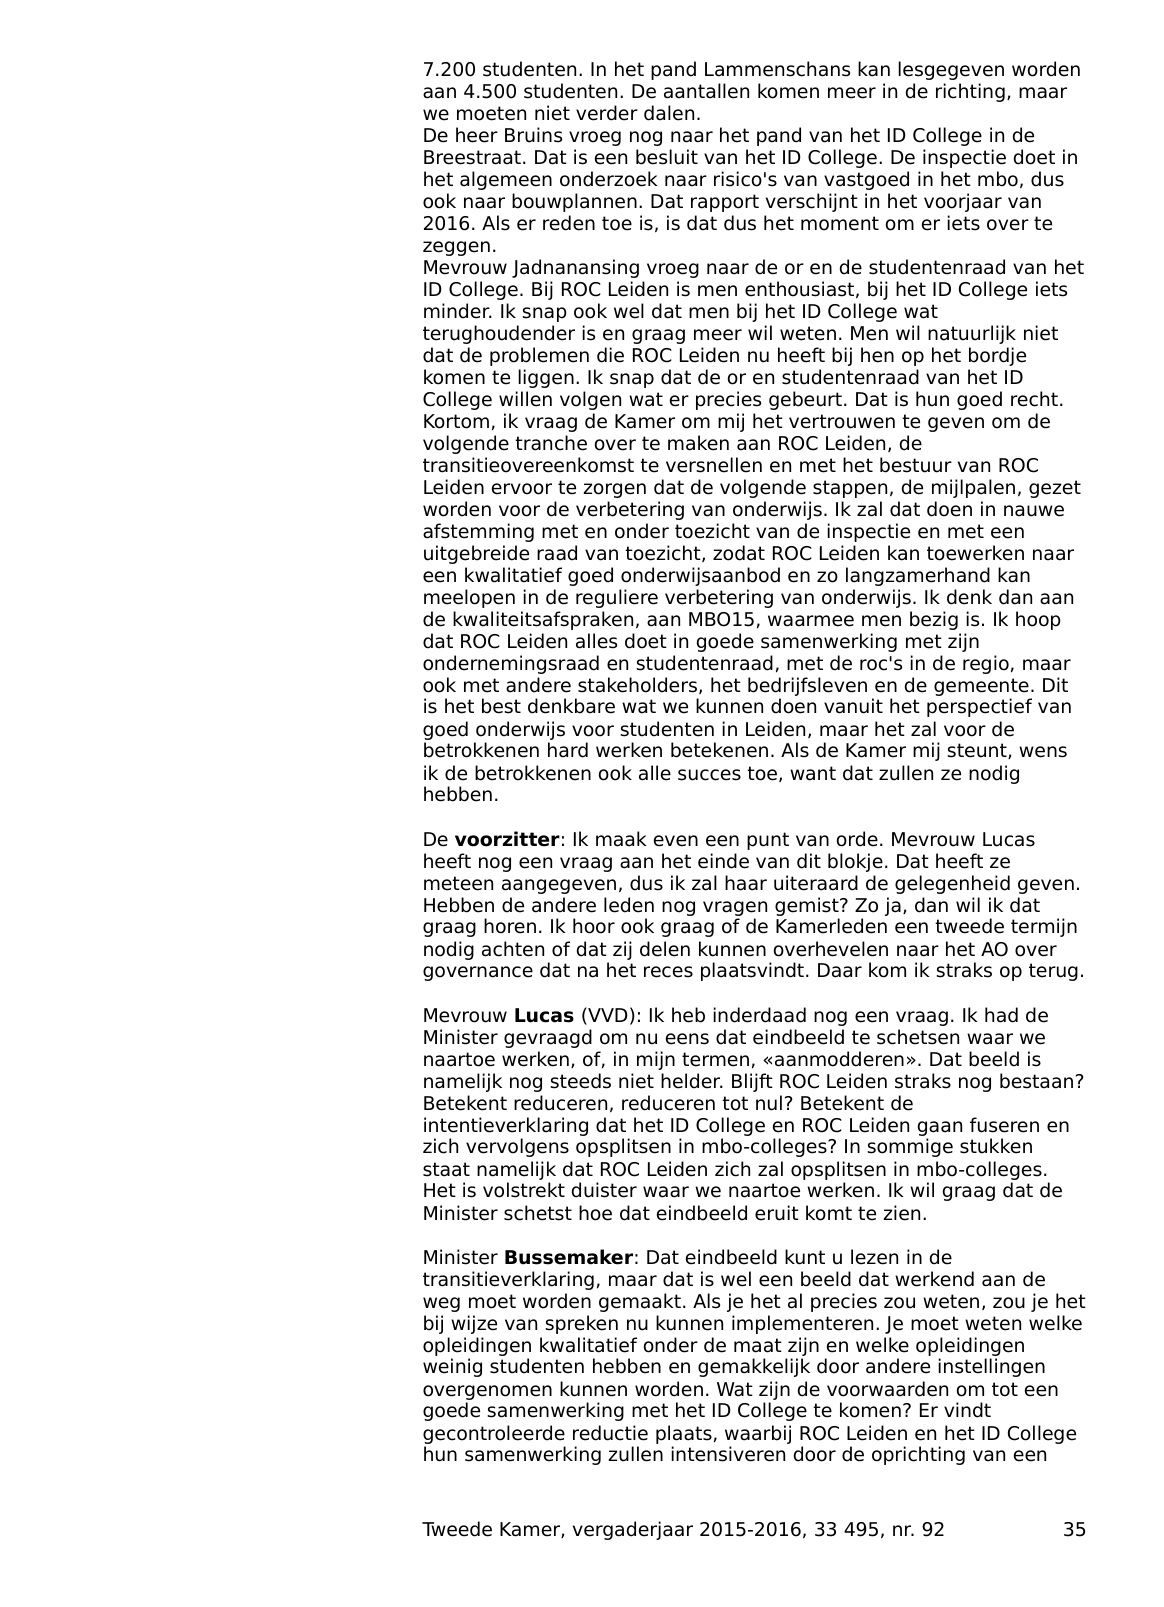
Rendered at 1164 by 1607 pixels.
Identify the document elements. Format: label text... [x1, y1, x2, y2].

text De heer Bruins vroeg nog naar het pand van het ID College in de Breestraat. Dat is een besluit van het ID College. De inspectie doet in het algemeen onderzoek naar risico's van vastgoed in het mbo, dus ook naar bouwplannen. Dat rapport verschijnt in het voorjaar van 2016. Als er reden toe is, is dat dus het moment om er iets over te zeggen. [422, 125, 1087, 257]
text Mevrouw Jadnanansing vroeg naar de or en de studentenraad van het ID College. Bij ROC Leiden is men enthousiast, bij het ID College iets minder. Ik snap ook wel dat men bij het ID College wat terughoudender is en graag meer wil weten. Men wil natuurlijk niet dat de problemen die ROC Leiden nu heeft bij hen op het bordje komen te liggen. Ik snap dat de or en studentenraad van het ID College willen volgen wat er precies gebeurt. Dat is hun goed recht. [422, 257, 1087, 411]
text Kortom, ik vraag de Kamer om mij het vertrouwen te geven om de volgende tranche over te maken aan ROC Leiden, de transitieovereenkomst te versnellen en met het bestuur van ROC Leiden ervoor te zorgen dat de volgende stappen, de mijlpalen, gezet worden voor de verbetering van onderwijs. Ik zal dat doen in nauwe afstemming met en onder toezicht van de inspectie en met een uitgebreide raad van toezicht, zodat ROC Leiden kan toewerken naar een kwalitatief goed onderwijsaanbod en zo langzamerhand kan meelopen in de reguliere verbetering van onderwijs. Ik denk dan aan de kwaliteitsafspraken, aan MBO15, waarmee men bezig is. Ik hoop dat ROC Leiden alles doet in goede samenwerking met zijn ondernemingsraad en studentenraad, met de roc's in de regio, maar ook met andere stakeholders, het bedrijfsleven en de gemeente. Dit is het best denkbare wat we kunnen doen vanuit het perspectief van goed onderwijs voor studenten in Leiden, maar het zal voor de betrokkenen hard werken betekenen. Als de Kamer mij steunt, wens ik de betrokkenen ook alle succes toe, want dat zullen ze nodig hebben. [422, 411, 1087, 806]
text De voorzitter: Ik maak even een punt van orde. Mevrouw Lucas heeft nog een vraag aan het einde van dit blokje. Dat heeft ze meteen aangegeven, dus ik zal haar uiteraard de gelegenheid geven. Hebben de andere leden nog vragen gemist? Zo ja, dan wil ik dat graag horen. Ik hoor ook graag of de Kamerleden een tweede termijn nodig achten of dat zij delen kunnen overhevelen naar het AO over governance dat na het reces plaatsvindt. Daar kom ik straks op terug. [422, 828, 1087, 982]
text Minister Bussemaker: Dat eindbeeld kunt u lezen in de transitieverklaring, maar dat is wel een beeld dat werkend aan de weg moet worden gemaakt. Als je het al precies zou weten, zou je het bij wijze van spreken nu kunnen implementeren. Je moet weten welke opleidingen kwalitatief onder de maat zijn en welke opleidingen weinig studenten hebben en gemakkelijk door andere instellingen overgenomen kunnen worden. Wat zijn de voorwaarden om tot een goede samenwerking met het ID College te komen? Er vindt gecontroleerde reductie plaats, waarbij ROC Leiden en het ID College hun samenwerking zullen intensiveren door de oprichting van een [422, 1247, 1087, 1466]
text Mevrouw Lucas (VVD): Ik heb inderdaad nog een vraag. Ik had de Minister gevraagd om nu eens dat eindbeeld te schetsen waar we naartoe werken, of, in mijn termen, «aanmodderen». Dat beeld is namelijk nog steeds niet helder. Blijft ROC Leiden straks nog bestaan? Betekent reduceren, reduceren tot nul? Betekent de intentieverklaring dat het ID College en ROC Leiden gaan fuseren en zich vervolgens opsplitsen in mbo-colleges? In sommige stukken staat namelijk dat ROC Leiden zich zal opsplitsen in mbo-colleges. Het is volstrekt duister waar we naartoe werken. Ik wil graag dat de Minister schetst hoe dat eindbeeld eruit komt te zien. [422, 1004, 1087, 1224]
text 7.200 studenten. In het pand Lammenschans kan lesgegeven worden aan 4.500 studenten. De aantallen komen meer in de richting, maar we moeten niet verder dalen. [422, 59, 1087, 125]
